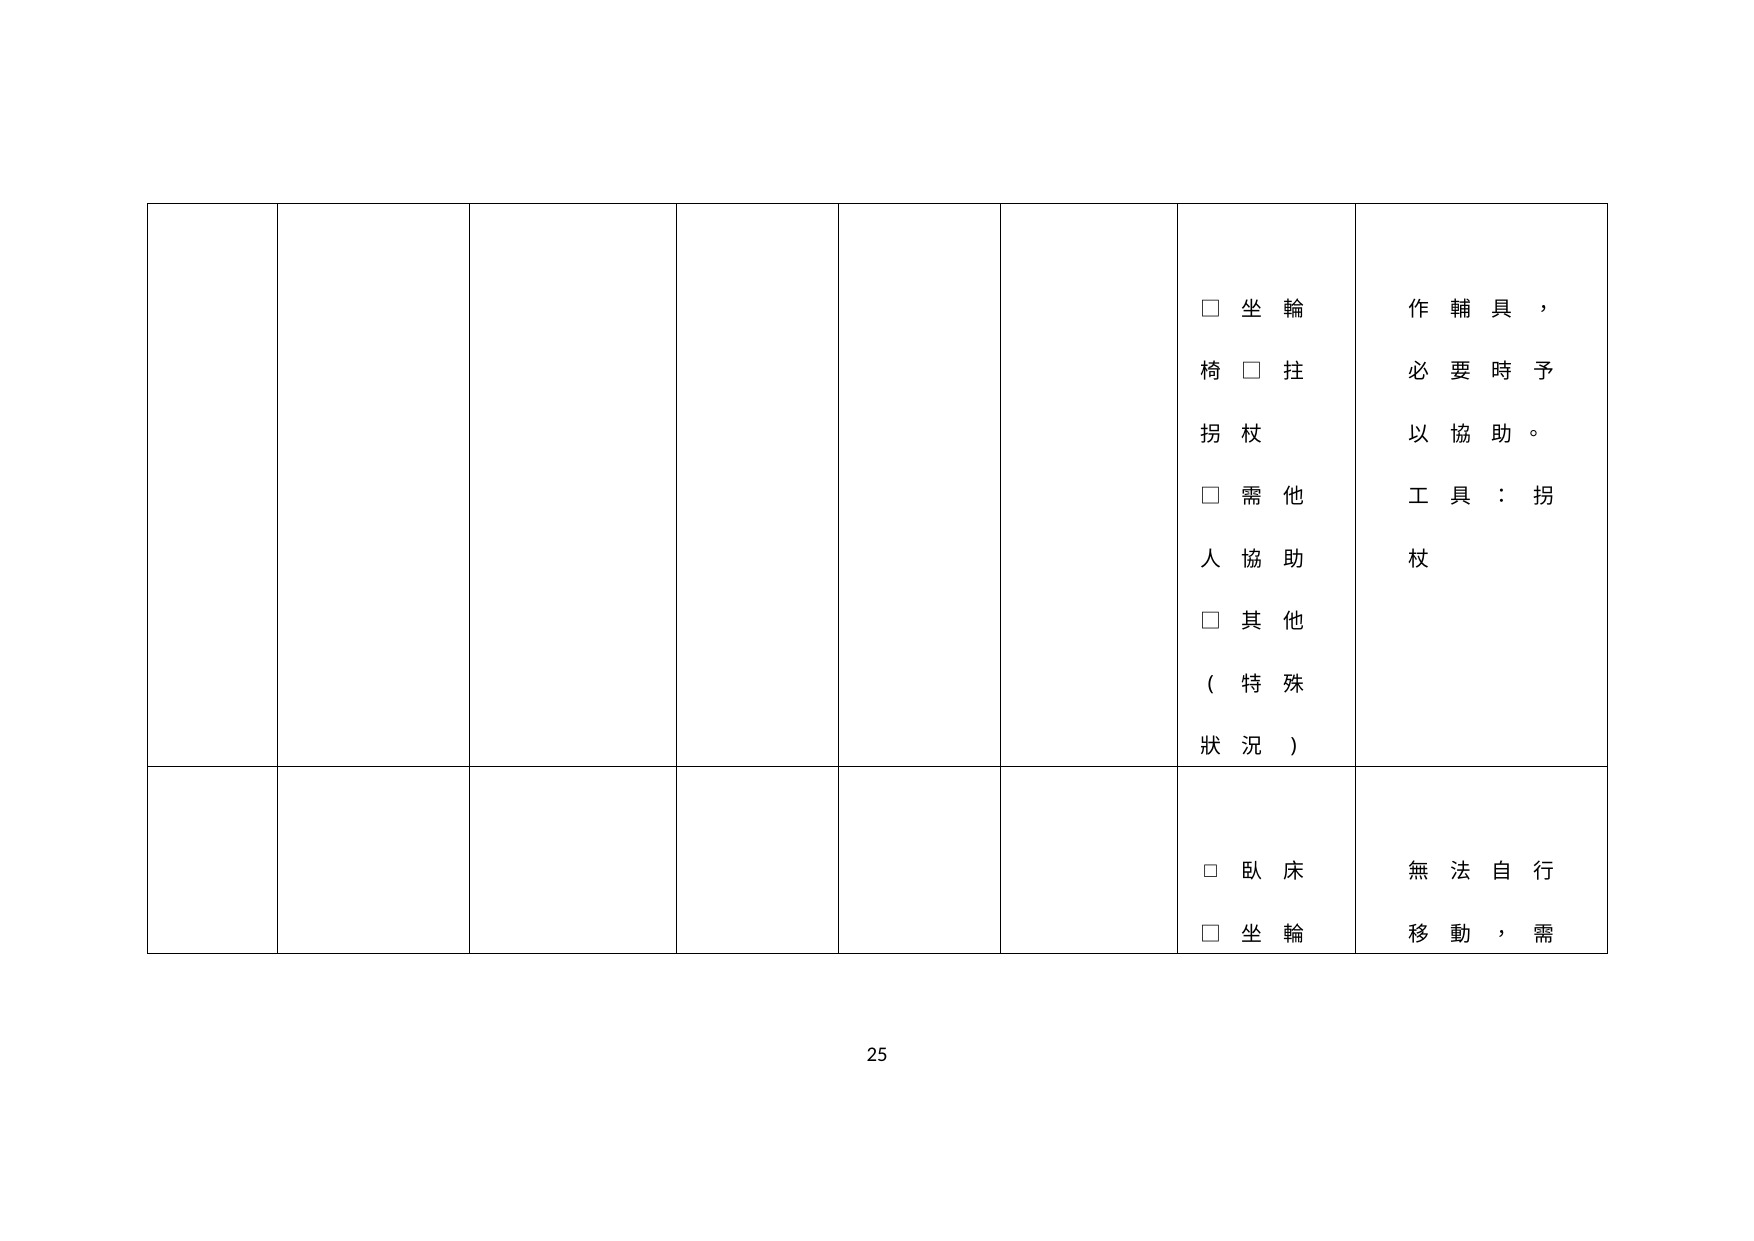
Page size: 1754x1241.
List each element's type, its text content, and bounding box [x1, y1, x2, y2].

table_cell 無法自行移動，需 [1356, 767, 1607, 953]
table_cell [839, 767, 1000, 953]
table_cell [278, 204, 469, 766]
table_cell [677, 204, 838, 766]
table_cell [1001, 767, 1177, 953]
table_cell □臥床□坐輪 [1178, 767, 1355, 953]
table_cell [278, 767, 469, 953]
table_cell □坐輪椅□拄拐杖 □需他人協助 □其他(特殊狀況) [1178, 204, 1355, 766]
table_cell [839, 204, 1000, 766]
table_cell [677, 767, 838, 953]
table_cell 作輔具，必要時予以協助。 工具：拐杖 [1356, 204, 1607, 766]
table_cell [148, 204, 277, 766]
table_cell [1001, 204, 1177, 766]
table_cell [148, 767, 277, 953]
table_cell [470, 767, 676, 953]
table_cell [470, 204, 676, 766]
